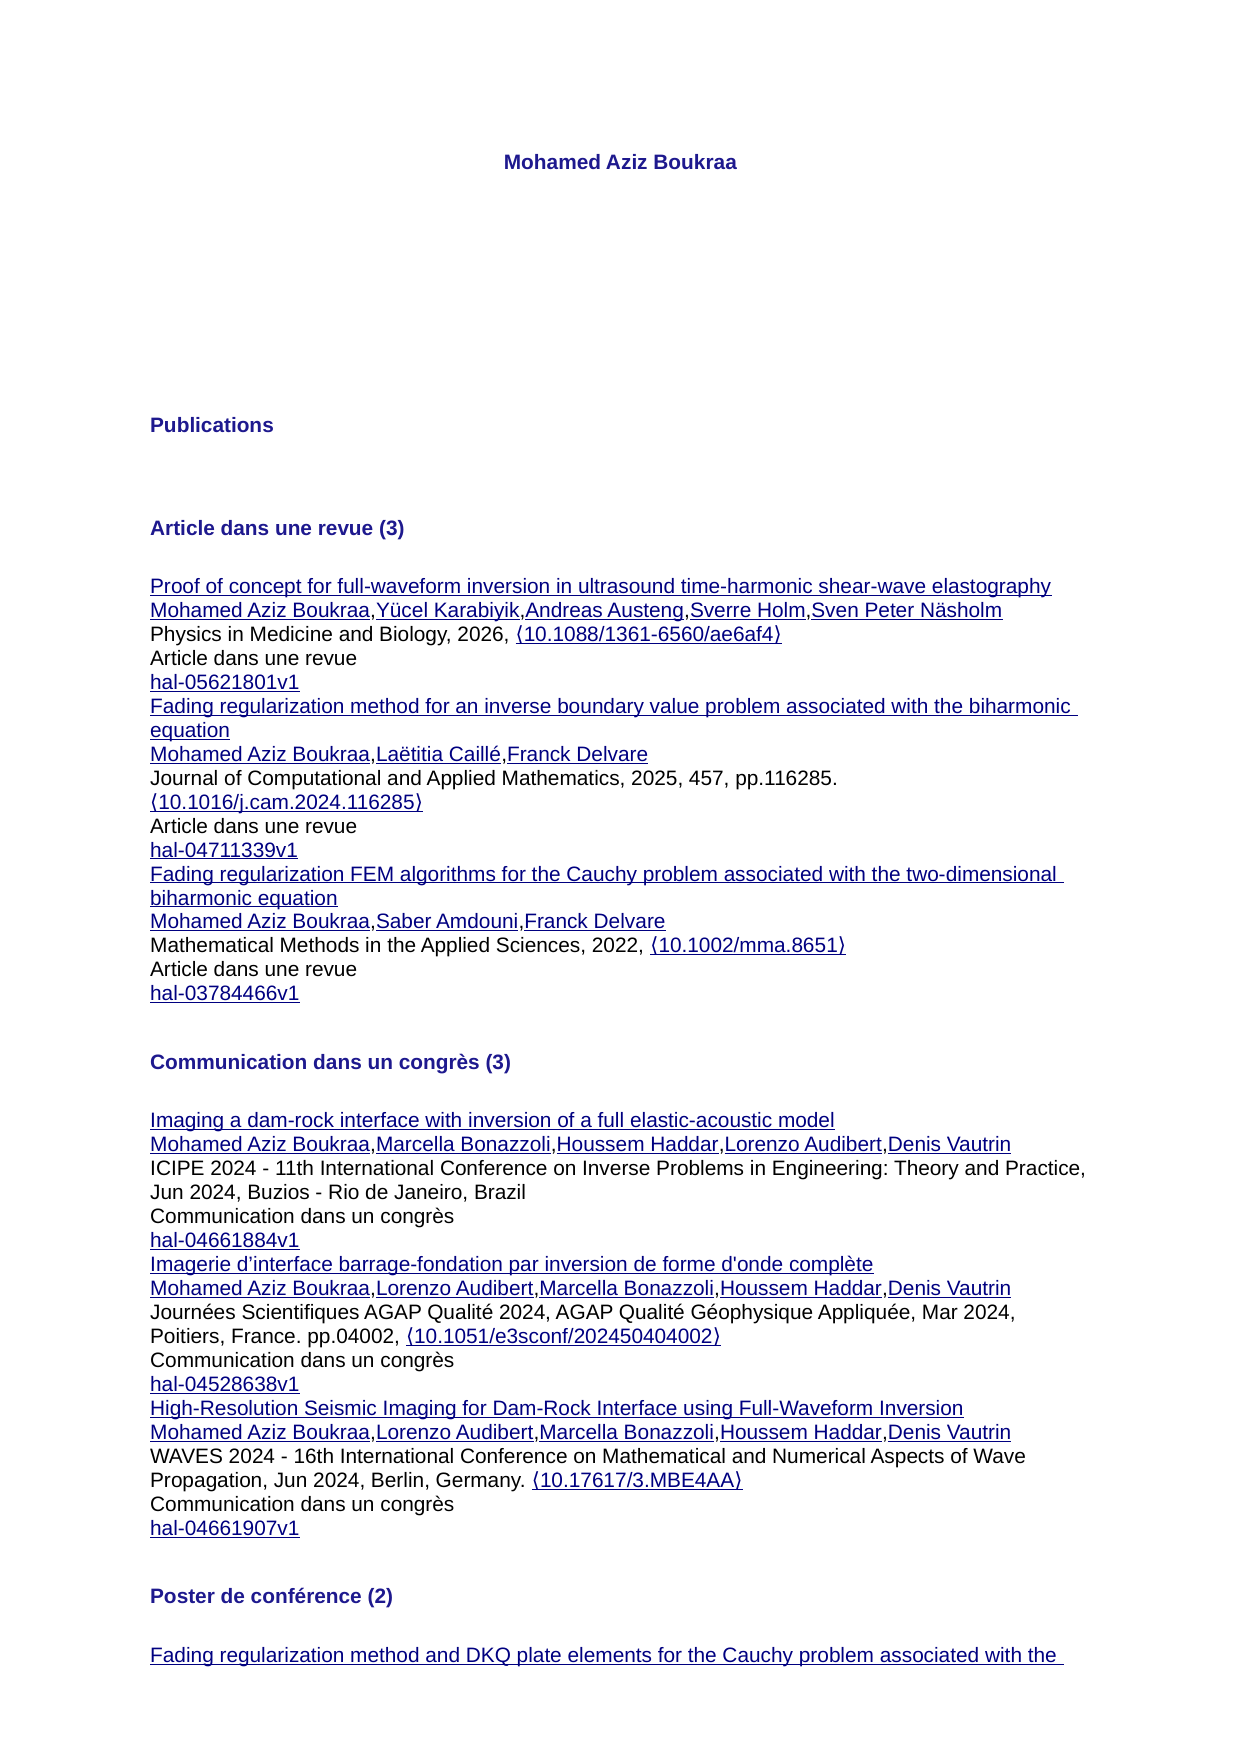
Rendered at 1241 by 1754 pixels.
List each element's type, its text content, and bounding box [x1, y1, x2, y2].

table_cell High-Resolution Seismic Imaging for Dam-Rock Interface using Full-Waveform Inversion Mohamed Aziz Boukraa,Lorenzo Audibert,Marcella Bonazzoli,Houssem Haddar,Denis Vautrin WAVES 2024 - 16th International Conference on Mathematical and Numerical Aspects of Wave Propagation, Jun 2024, Berlin, Germany. ⟨10.17617/3.MBE4AA⟩ Communication dans un congrès hal-04661907v1 [150, 1396, 1090, 1539]
subtitle Publications [150, 412, 1090, 436]
table_header Proof of concept for full-waveform inversion in ultrasound time-harmonic shear-wave elastography Mohamed Aziz Boukraa,Yücel Karabiyik,Andreas Austeng,Sverre Holm,Sven Peter Näsholm Physics in Medicine and Biology, 2026, ⟨10.1088/1361-6560/ae6af4⟩ Article dans une revue hal-05621801v1 [150, 574, 1090, 694]
table_cell Imagerie d’interface barrage-fondation par inversion de forme d'onde complète Mohamed Aziz Boukraa,Lorenzo Audibert,Marcella Bonazzoli,Houssem Haddar,Denis Vautrin Journées Scientifiques AGAP Qualité 2024, AGAP Qualité Géophysique Appliquée, Mar 2024, Poitiers, France. pp.04002, ⟨10.1051/e3sconf/202450404002⟩ Communication dans un congrès hal-04528638v1 [150, 1252, 1090, 1396]
subtitle Poster de conférence (2) [150, 1584, 1090, 1608]
subtitle Communication dans un congrès (3) [150, 1050, 1090, 1074]
table_cell Fading regularization method for an inverse boundary value problem associated with the biharmonic equation Mohamed Aziz Boukraa,Laëtitia Caillé,Franck Delvare Journal of Computational and Applied Mathematics, 2025, 457, pp.116285. ⟨10.1016/j.cam.2024.116285⟩ Article dans une revue hal-04711339v1 [150, 694, 1090, 861]
subtitle Article dans une revue (3) [150, 516, 1090, 539]
table_header Fading regularization method and DKQ plate elements for the Cauchy problem associated with the [150, 1643, 1090, 1667]
table_cell Fading regularization FEM algorithms for the Cauchy problem associated with the two‐dimensional biharmonic equation Mohamed Aziz Boukraa,Saber Amdouni,Franck Delvare Mathematical Methods in the Applied Sciences, 2022, ⟨10.1002/mma.8651⟩ Article dans une revue hal-03784466v1 [150, 861, 1090, 1005]
table_header Imaging a dam-rock interface with inversion of a full elastic-acoustic model Mohamed Aziz Boukraa,Marcella Bonazzoli,Houssem Haddar,Lorenzo Audibert,Denis Vautrin ICIPE 2024 - 11th International Conference on Inverse Problems in Engineering: Theory and Practice, Jun 2024, Buzios - Rio de Janeiro, Brazil Communication dans un congrès hal-04661884v1 [150, 1108, 1090, 1252]
subtitle Mohamed Aziz Boukraa [150, 150, 1090, 174]
